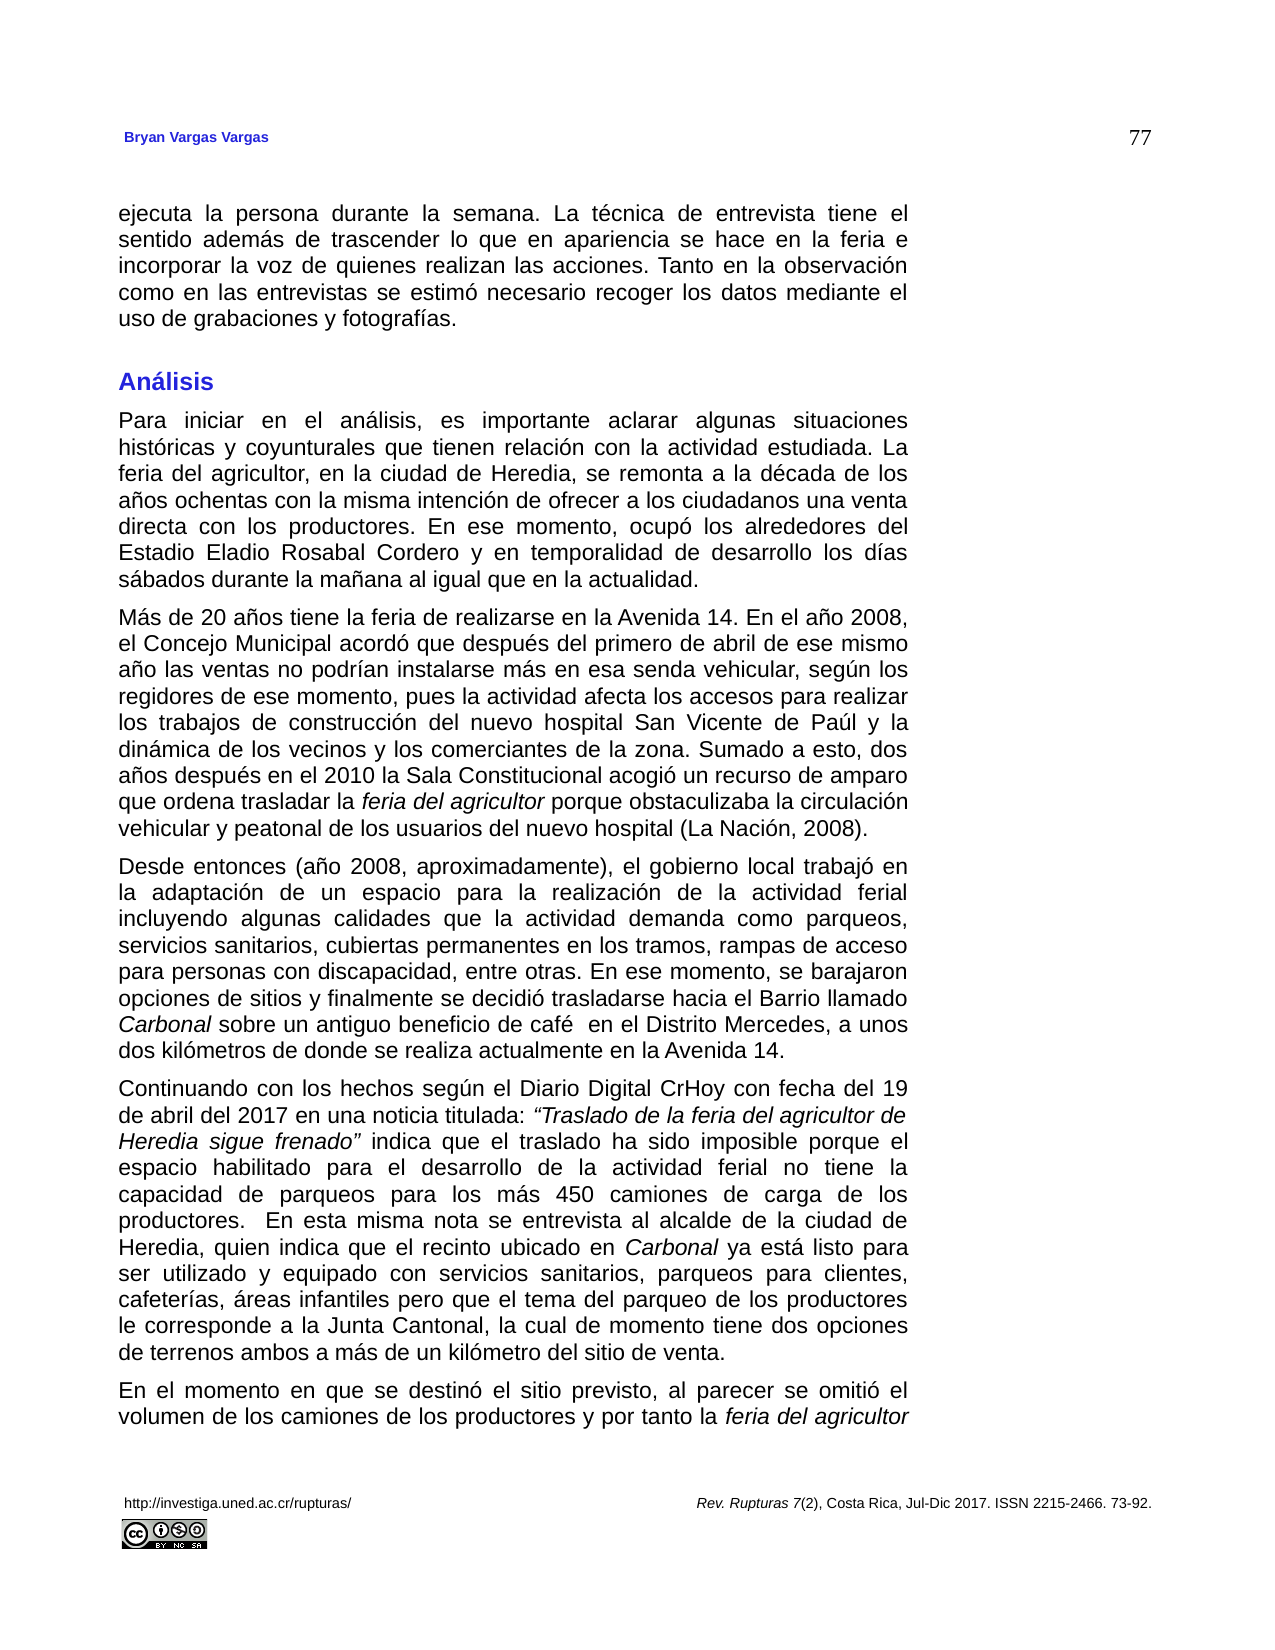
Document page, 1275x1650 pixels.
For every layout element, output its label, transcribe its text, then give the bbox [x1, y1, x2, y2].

subtitle Análisis [118, 367, 909, 396]
text Continuando con los hechos según el Diario Digital CrHoy con fecha del 19 de abril del 2017 en una noticia titulada: “Traslado de la feria del agricultor de Heredia sigue frenado” indica que el traslado ha sido imposible porque el espacio habilitado para el desarrollo de la actividad ferial no tiene la capacidad de parqueos para los más 450 camiones de carga de los productores. En esta misma nota se entrevista al alcalde de la ciudad de Heredia, quien indica que el recinto ubicado en Carbonal ya está listo para ser utilizado y equipado con servicios sanitarios, parqueos para clientes, cafeterías, áreas infantiles pero que el tema del parqueo de los productores le corresponde a la Junta Cantonal, la cual de momento tiene dos opciones de terrenos ambos a más de un kilómetro del sitio de venta. [118, 1075, 909, 1365]
text Más de 20 años tiene la feria de realizarse en la Avenida 14. En el año 2008, el Concejo Municipal acordó que después del primero de abril de ese mismo año las ventas no podrían instalarse más en esa senda vehicular, según los regidores de ese momento, pues la actividad afecta los accesos para realizar los trabajos de construcción del nuevo hospital San Vicente de Paúl y la dinámica de los vecinos y los comerciantes de la zona. Sumado a esto, dos años después en el 2010 la Sala Constitucional acogió un recurso de amparo que ordena trasladar la feria del agricultor porque obstaculizaba la circulación vehicular y peatonal de los usuarios del nuevo hospital (La Nación, 2008). [118, 604, 909, 841]
picture [121, 1519, 208, 1549]
text ejecuta la persona durante la semana. La técnica de entrevista tiene el sentido además de trascender lo que en apariencia se hace en la feria e incorporar la voz de quienes realizan las acciones. Tanto en la observación como en las entrevistas se estimó necesario recoger los datos mediante el uso de grabaciones y fotografías. [118, 200, 909, 332]
text Desde entonces (año 2008, aproximadamente), el gobierno local trabajó en la adaptación de un espacio para la realización de la actividad ferial incluyendo algunas calidades que la actividad demanda como parqueos, servicios sanitarios, cubiertas permanentes en los tramos, rampas de acceso para personas con discapacidad, entre otras. En ese momento, se barajaron opciones de sitios y finalmente se decidió trasladarse hacia el Barrio llamado Carbonal sobre un antiguo beneficio de café en el Distrito Mercedes, a unos dos kilómetros de donde se realiza actualmente en la Avenida 14. [118, 853, 909, 1063]
text En el momento en que se destinó el sitio previsto, al parecer se omitió el volumen de los camiones de los productores y por tanto la feria del agricultor [118, 1377, 909, 1430]
text Para iniciar en el análisis, es importante aclarar algunas situaciones históricas y coyunturales que tienen relación con la actividad estudiada. La feria del agricultor, en la ciudad de Heredia, se remonta a la década de los años ochentas con la misma intención de ofrecer a los ciudadanos una venta directa con los productores. En ese momento, ocupó los alrededores del Estadio Eladio Rosabal Cordero y en temporalidad de desarrollo los días sábados durante la mañana al igual que en la actualidad. [118, 407, 909, 592]
